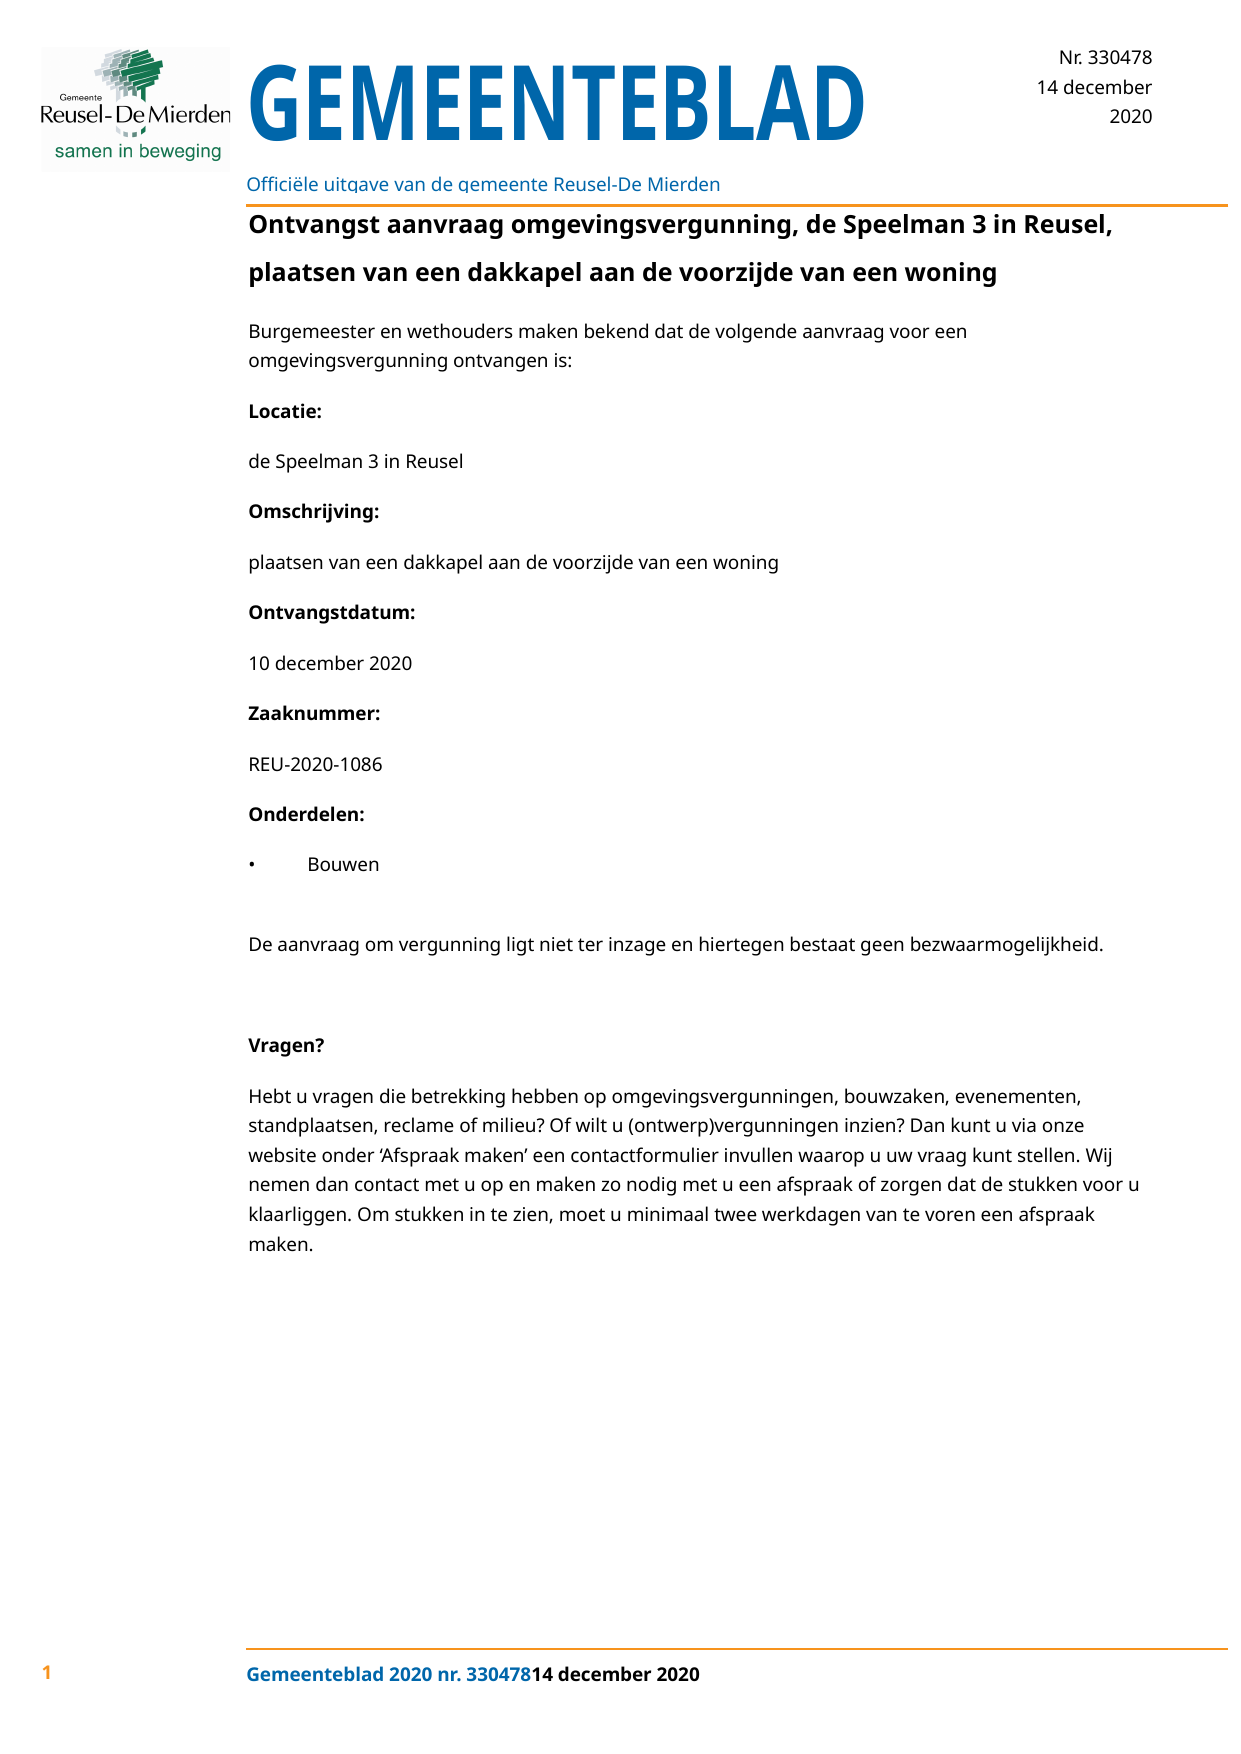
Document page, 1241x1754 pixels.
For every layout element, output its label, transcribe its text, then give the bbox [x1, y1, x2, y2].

text Omschrijving: [248, 499, 1152, 524]
text REU-2020-1086 [248, 751, 1152, 777]
list Bouwen [248, 852, 1152, 877]
text Locatie: [248, 398, 1152, 424]
text Zaaknummer: [248, 700, 1152, 726]
text 10 december 2020 [248, 650, 1152, 676]
text De aanvraag om vergunning ligt niet ter inzage en hiertegen bestaat geen bezwaarmogelijkheid. [248, 932, 1152, 957]
text Onderdelen: [248, 801, 1152, 827]
text Ontvangst aanvraag omgevingsvergunning, de Speelman 3 in Reusel, plaatsen van een dakkapel aan de voorzijde van een woning [248, 207, 1152, 288]
text Ontvangstdatum: [248, 599, 1152, 625]
picture [41, 47, 231, 172]
text Hebt u vragen die betrekking hebben op omgevingsvergunningen, bouwzaken, evenementen, standplaatsen, reclame of milieu? Of wilt u (ontwerp)vergunningen inzien? Dan kunt u via onze website onder ‘Afspraak maken’ een contactformulier invullen waarop u uw vraag kunt stellen. Wij nemen dan contact met u op en maken zo nodig met u een afspraak of zorgen dat de stukken voor u klaarliggen. Om stukken in te zien, moet u minimaal twee werkdagen van te voren een afspraak maken. [248, 1083, 1152, 1257]
text Burgemeester en wethouders maken bekend dat de volgende aanvraag voor een omgevingsvergunning ontvangen is: [248, 318, 1152, 373]
text plaatsen van een dakkapel aan de voorzijde van een woning [248, 549, 1152, 575]
text de Speelman 3 in Reusel [248, 448, 1152, 474]
text Vragen? [248, 1032, 1152, 1058]
